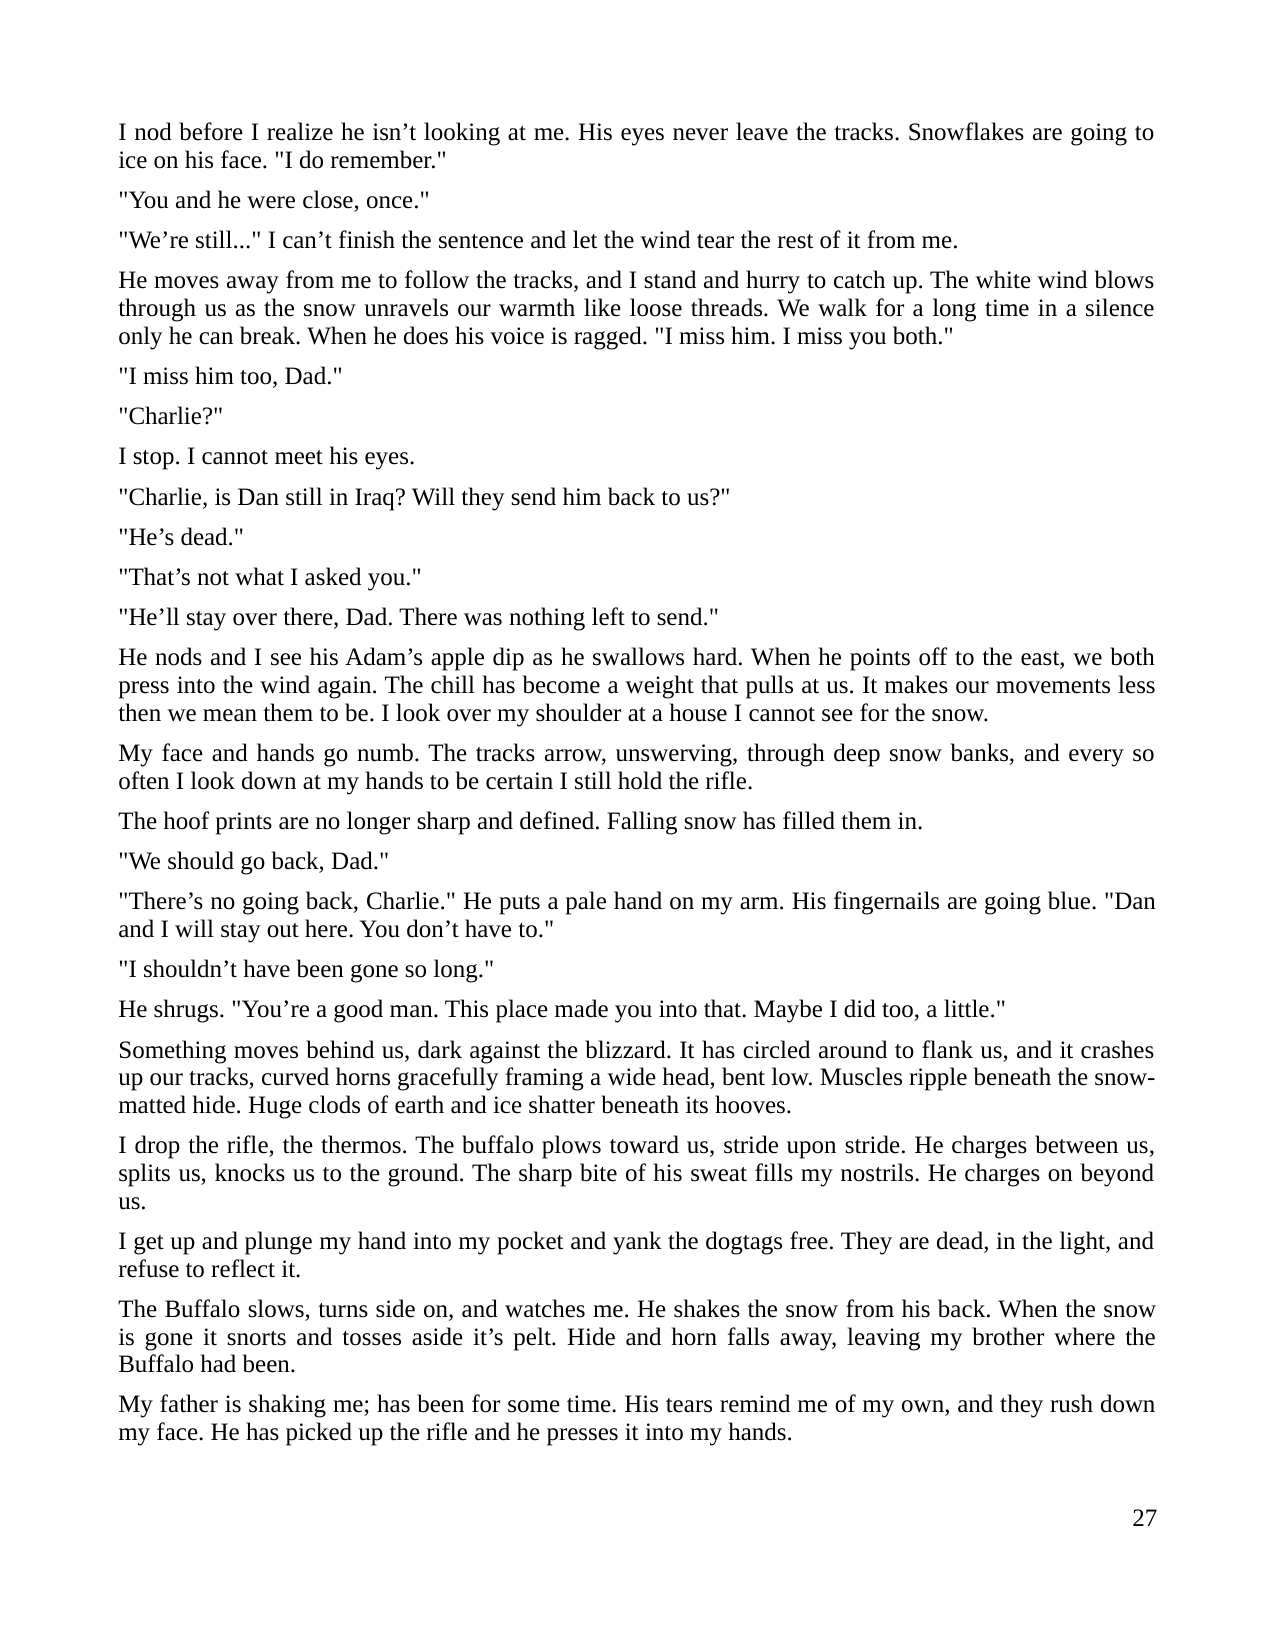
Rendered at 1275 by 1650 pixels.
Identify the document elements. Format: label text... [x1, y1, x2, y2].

text "He’ll stay over there, Dad. There was nothing left to send." [118, 603, 1157, 631]
text "Charlie?" [118, 402, 1157, 430]
text I get up and plunge my hand into my pocket and yank the dogtags free. They are dead, in the light, and refuse to reflect it. [118, 1227, 1157, 1282]
text "That’s not what I asked you." [118, 563, 1157, 591]
text My father is shaking me; has been for some time. His tears remind me of my own, and they rush down my face. He has picked up the rifle and he presses it into my hands. [118, 1391, 1157, 1446]
text "We should go back, Dad." [118, 847, 1157, 875]
text I stop. I cannot meet his eyes. [118, 442, 1157, 470]
text "There’s no going back, Charlie." He puts a pale hand on my arm. His fingernails are going blue. "Dan and I will stay out here. You don’t have to." [118, 887, 1157, 943]
text He shrugs. "You’re a good man. This place made you into that. Maybe I did too, a little." [118, 996, 1157, 1023]
text "He’s dead." [118, 523, 1157, 551]
text "Charlie, is Dan still in Iraq? Will they send him back to us?" [118, 483, 1157, 510]
text "I shouldn’t have been gone so long." [118, 955, 1157, 983]
text My face and hands go numb. The tracks arrow, unswerving, through deep snow banks, and every so often I look down at my hands to be certain I still hold the rifle. [118, 739, 1157, 794]
text He nods and I see his Adam’s apple dip as he swallows hard. When he points off to the east, we both press into the wind again. The chill has become a weight that pulls at us. It makes our movements less then we mean them to be. I look over my shoulder at a house I cannot see for the snow. [118, 643, 1157, 727]
text I nod before I realize he isn’t looking at me. His eyes never leave the tracks. Snowflakes are going to ice on his face. "I do remember." [118, 118, 1157, 173]
text The Buffalo slows, turns side on, and watches me. He shakes the snow from his back. When the snow is gone it snorts and tosses aside it’s pelt. Hide and horn falls away, leaving my brother where the Buffalo had been. [118, 1295, 1157, 1378]
text He moves away from me to follow the tracks, and I stand and hurry to catch up. The white wind blows through us as the snow unravels our warmth like loose threads. We walk for a long time in a silence only he can break. When he does his voice is ragged. "I miss him. I miss you both." [118, 266, 1157, 349]
text Something moves behind us, dark against the blizzard. It has circled around to flank us, and it crashes up our tracks, curved horns gracefully framing a wide head, bent low. Muscles ripple beneath the snow-matted hide. Huge clods of earth and ice shatter beneath its hooves. [118, 1036, 1157, 1119]
text "We’re still..." I can’t finish the sentence and let the wind tear the rest of it from me. [118, 226, 1157, 254]
text "You and he were close, once." [118, 186, 1157, 214]
text I drop the rifle, the thermos. The buffalo plows toward us, stride upon stride. He charges between us, splits us, knocks us to the ground. The sharp bite of his sweat fills my nostrils. He charges on beyond us. [118, 1131, 1157, 1214]
text "I miss him too, Dad." [118, 362, 1157, 390]
text The hoof prints are no longer sharp and defined. Falling snow has filled them in. [118, 807, 1157, 835]
